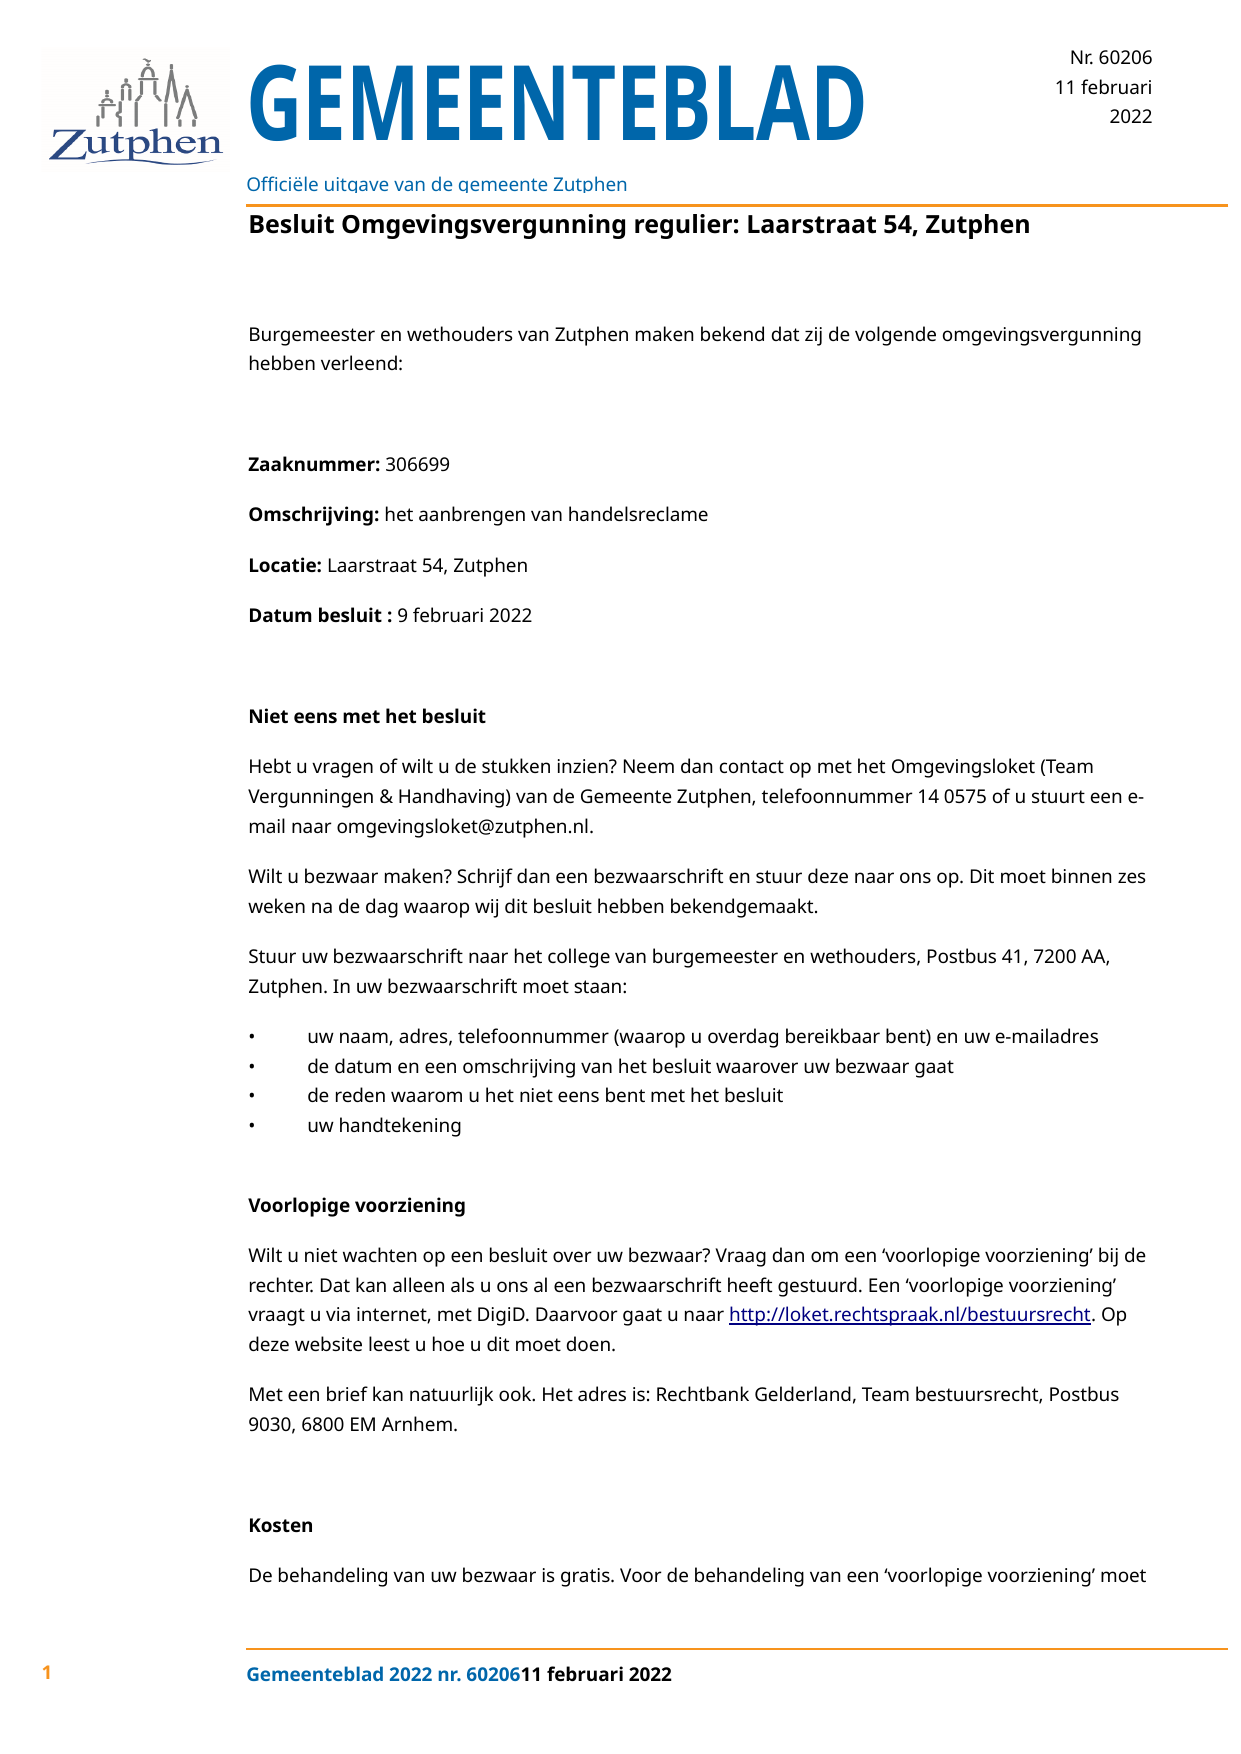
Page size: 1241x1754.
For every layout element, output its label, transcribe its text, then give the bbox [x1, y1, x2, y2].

text Zaaknummer: 306699 [248, 451, 1152, 477]
list uw handtekening [248, 1112, 1152, 1138]
text Besluit Omgevingsvergunning regulier: Laarstraat 54, Zutphen [248, 207, 1152, 241]
text Datum besluit : 9 februari 2022 [248, 602, 1152, 628]
text Locatie: Laarstraat 54, Zutphen [248, 552, 1152, 578]
text Wilt u niet wachten op een besluit over uw bezwaar? Vraag dan om een ‘voorlopige voorziening’ bij de rechter. Dat kan alleen als u ons al een bezwaarschrift heeft gestuurd. Een ‘voorlopige voorziening’ vraagt u via internet, met DigiD. Daarvoor gaat u naar http://loket.rechtspraak.nl/bestuursrecht. Op deze website leest u hoe u dit moet doen. [248, 1242, 1152, 1357]
list de datum en een omschrijving van het besluit waarover uw bezwaar gaat [248, 1053, 1152, 1078]
text Niet eens met het besluit [248, 703, 1152, 729]
list de reden waarom u het niet eens bent met het besluit [248, 1082, 1152, 1108]
text De behandeling van uw bezwaar is gratis. Voor de behandeling van een ‘voorlopige voorziening’ moet [248, 1562, 1152, 1588]
text Omschrijving: het aanbrengen van handelsreclame [248, 502, 1152, 527]
text Stuur uw bezwaarschrift naar het college van burgemeester en wethouders, Postbus 41, 7200 AA, Zutphen. In uw bezwaarschrift moet staan: [248, 943, 1152, 998]
text Met een brief kan natuurlijk ook. Het adres is: Rechtbank Gelderland, Team bestuursrecht, Postbus 9030, 6800 EM Arnhem. [248, 1382, 1152, 1437]
text Wilt u bezwaar maken? Schrijf dan een bezwaarschrift en stuur deze naar ons op. Dit moet binnen zes weken na de dag waarop wij dit besluit hebben bekendgemaakt. [248, 863, 1152, 918]
text Voorlopige voorziening [248, 1192, 1152, 1218]
picture [41, 47, 231, 172]
text Burgemeester en wethouders van Zutphen maken bekend dat zij de volgende omgevingsvergunning hebben verleend: [248, 321, 1152, 376]
text Kosten [248, 1512, 1152, 1538]
list uw naam, adres, telefoonnummer (waarop u overdag bereikbaar bent) en uw e-mailadres [248, 1023, 1152, 1049]
text Hebt u vragen of wilt u de stukken inzien? Neem dan contact op met het Omgevingsloket (Team Vergunningen & Handhaving) van de Gemeente Zutphen, telefoonnummer 14 0575 of u stuurt een e-mail naar omgevingsloket@zutphen.nl. [248, 754, 1152, 838]
